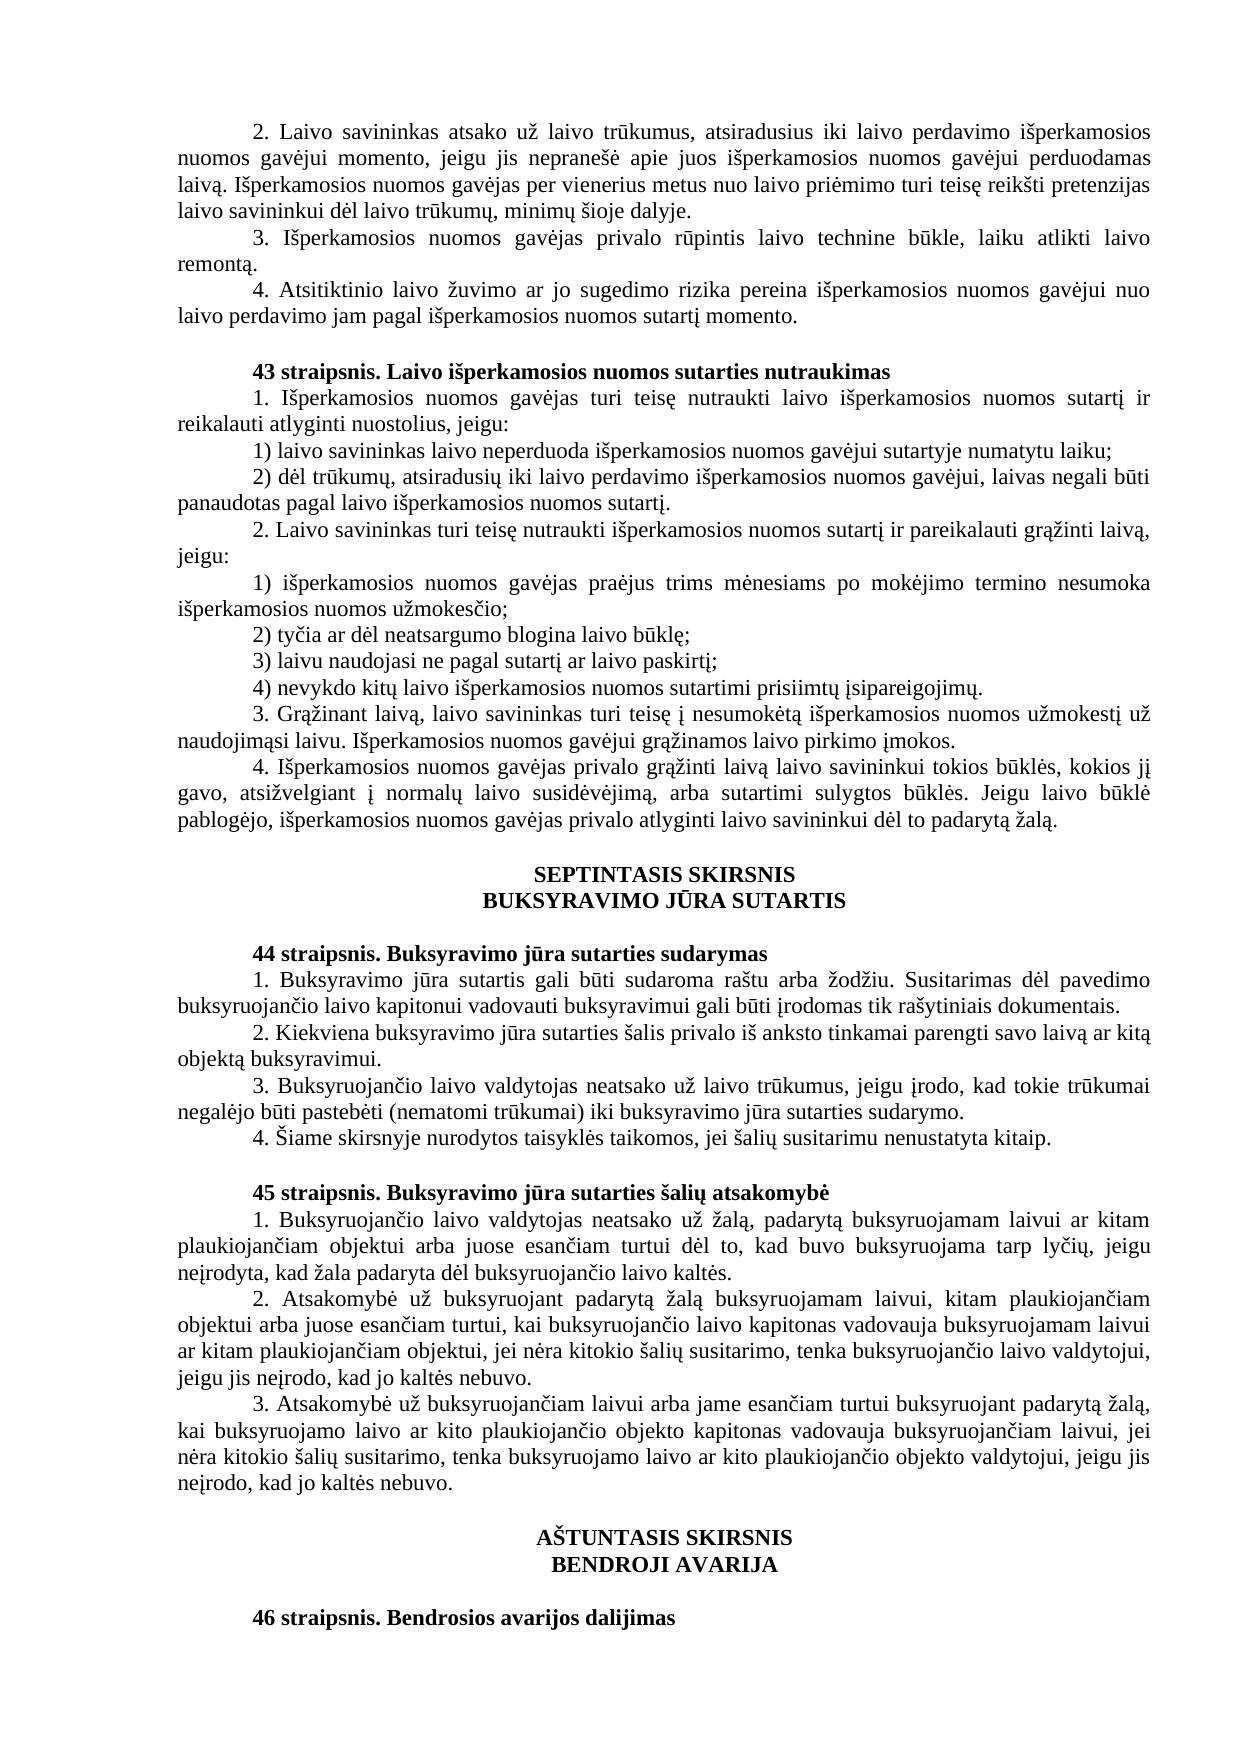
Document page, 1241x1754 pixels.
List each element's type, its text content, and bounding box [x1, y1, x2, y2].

text 1. Išperkamosios nuomos gavėjas turi teisę nutraukti laivo išperkamosios nuomos sutartį ir reikalauti atlyginti nuostolius, jeigu: [177, 384, 1152, 437]
text 45 straipsnis. Buksyravimo jūra sutarties šalių atsakomybė [177, 1179, 1152, 1206]
text 4. Šiame skirsnyje nurodytos taisyklės taikomos, jei šalių susitarimu nenustatyta kitaip. [177, 1124, 1152, 1151]
text 4) nevykdo kitų laivo išperkamosios nuomos sutartimi prisiimtų įsipareigojimų. [177, 674, 1152, 700]
text 3) laivu naudojasi ne pagal sutartį ar laivo paskirtį; [177, 648, 1152, 674]
text 3. Išperkamosios nuomos gavėjas privalo rūpintis laivo technine būkle, laiku atlikti laivo remontą. [177, 223, 1152, 276]
text 4. Išperkamosios nuomos gavėjas privalo grąžinti laivą laivo savininkui tokios būklės, kokios jį gavo, atsižvelgiant į normalų laivo susidėvėjimą, arba sutartimi sulygtos būklės. Jeigu laivo būklė pablogėjo, išperkamosios nuomos gavėjas privalo atlyginti laivo savininkui dėl to padarytą žalą. [177, 753, 1152, 832]
text AŠTUNTASIS SKIRSNIS [177, 1524, 1152, 1551]
text 1) išperkamosios nuomos gavėjas praėjus trims mėnesiams po mokėjimo termino nesumoka išperkamosios nuomos užmokesčio; [177, 568, 1152, 621]
text 2. Laivo savininkas turi teisę nutraukti išperkamosios nuomos sutartį ir pareikalauti grąžinti laivą, jeigu: [177, 516, 1152, 568]
text 4. Atsitiktinio laivo žuvimo ar jo sugedimo rizika pereina išperkamosios nuomos gavėjui nuo laivo perdavimo jam pagal išperkamosios nuomos sutartį momento. [177, 276, 1152, 329]
text 3. Buksyruojančio laivo valdytojas neatsako už laivo trūkumus, jeigu įrodo, kad tokie trūkumai negalėjo būti pastebėti (nematomi trūkumai) iki buksyravimo jūra sutarties sudarymo. [177, 1072, 1152, 1124]
text 2) tyčia ar dėl neatsargumo blogina laivo būklę; [177, 621, 1152, 648]
text BUKSYRAVIMO JŪRA SUTARTIS [177, 887, 1152, 913]
text SEPTINTASIS SKIRSNIS [177, 861, 1152, 887]
text 44 straipsnis. Buksyravimo jūra sutarties sudarymas [177, 940, 1152, 966]
text 3. Grąžinant laivą, laivo savininkas turi teisę į nesumokėtą išperkamosios nuomos užmokestį už naudojimąsi laivu. Išperkamosios nuomos gavėjui grąžinamos laivo pirkimo įmokos. [177, 700, 1152, 753]
text 1. Buksyruojančio laivo valdytojas neatsako už žalą, padarytą buksyruojamam laivui ar kitam plaukiojančiam objektui arba juose esančiam turtui dėl to, kad buvo buksyruojama tarp lyčių, jeigu neįrodyta, kad žala padaryta dėl buksyruojančio laivo kaltės. [177, 1206, 1152, 1285]
text 2. Laivo savininkas atsako už laivo trūkumus, atsiradusius iki laivo perdavimo išperkamosios nuomos gavėjui momento, jeigu jis nepranešė apie juos išperkamosios nuomos gavėjui perduodamas laivą. Išperkamosios nuomos gavėjas per vienerius metus nuo laivo priėmimo turi teisę reikšti pretenzijas laivo savininkui dėl laivo trūkumų, minimų šioje dalyje. [177, 118, 1152, 223]
text 1) laivo savininkas laivo neperduoda išperkamosios nuomos gavėjui sutartyje numatytu laiku; [177, 437, 1152, 463]
text 2) dėl trūkumų, atsiradusių iki laivo perdavimo išperkamosios nuomos gavėjui, laivas negali būti panaudotas pagal laivo išperkamosios nuomos sutartį. [177, 463, 1152, 516]
text 1. Buksyravimo jūra sutartis gali būti sudaroma raštu arba žodžiu. Susitarimas dėl pavedimo buksyruojančio laivo kapitonui vadovauti buksyravimui gali būti įrodomas tik rašytiniais dokumentais. [177, 966, 1152, 1019]
text 3. Atsakomybė už buksyruojančiam laivui arba jame esančiam turtui buksyruojant padarytą žalą, kai buksyruojamo laivo ar kito plaukiojančio objekto kapitonas vadovauja buksyruojančiam laivui, jei nėra kitokio šalių susitarimo, tenka buksyruojamo laivo ar kito plaukiojančio objekto valdytojui, jeigu jis neįrodo, kad jo kaltės nebuvo. [177, 1390, 1152, 1496]
text 2. Kiekviena buksyravimo jūra sutarties šalis privalo iš anksto tinkamai parengti savo laivą ar kitą objektą buksyravimui. [177, 1019, 1152, 1072]
text BENDROJI AVARIJA [177, 1551, 1152, 1577]
text 2. Atsakomybė už buksyruojant padarytą žalą buksyruojamam laivui, kitam plaukiojančiam objektui arba juose esančiam turtui, kai buksyruojančio laivo kapitonas vadovauja buksyruojamam laivui ar kitam plaukiojančiam objektui, jei nėra kitokio šalių susitarimo, tenka buksyruojančio laivo valdytojui, jeigu jis neįrodo, kad jo kaltės nebuvo. [177, 1285, 1152, 1390]
text 46 straipsnis. Bendrosios avarijos dalijimas [177, 1603, 1152, 1630]
text 43 straipsnis. Laivo išperkamosios nuomos sutarties nutraukimas [177, 358, 1152, 384]
